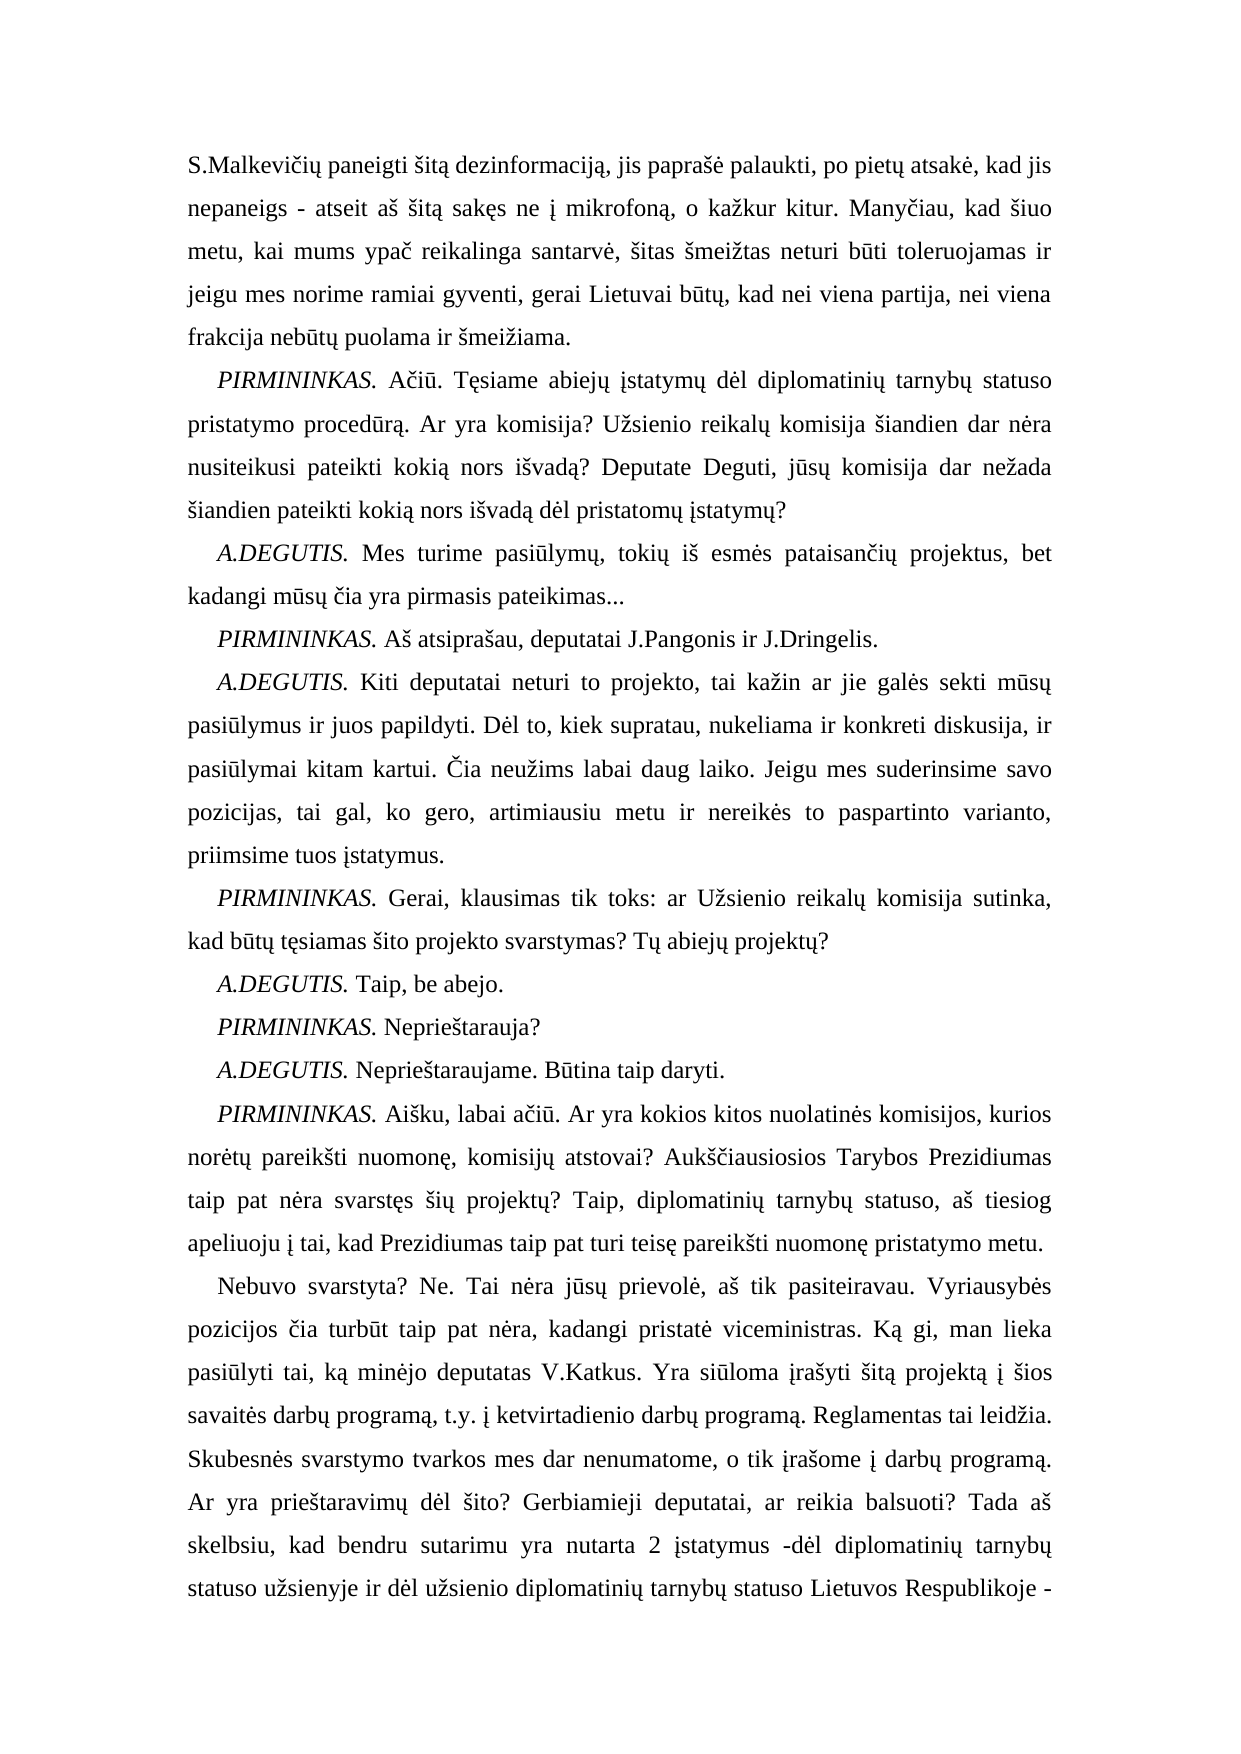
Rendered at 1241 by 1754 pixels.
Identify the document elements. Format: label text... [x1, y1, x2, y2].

text PIRMININKAS. Gerai, klausimas tik toks: ar Užsienio reikalų komisija sutinka, kad būtų tęsiamas šito projekto svarstymas? Tų abiejų projektų? [187, 883, 1053, 955]
text S.Malkevičių paneigti šitą dezinformaciją, jis paprašė palaukti, po pietų atsakė, kad jis nepaneigs - atseit aš šitą sakęs ne į mikrofoną, o kažkur kitur. Manyčiau, kad šiuo metu, kai mums ypač reikalinga santarvė, šitas šmeižtas neturi būti toleruojamas ir jeigu mes norime ramiai gyventi, gerai Lietuvai būtų, kad nei viena partija, nei viena frakcija nebūtų puolama ir šmeižiama. [187, 150, 1053, 351]
text PIRMININKAS. Neprieštarauja? [187, 1012, 1053, 1041]
text PIRMININKAS. Ačiū. Tęsiame abiejų įstatymų dėl diplomatinių tarnybų statuso pristatymo procedūrą. Ar yra komisija? Užsienio reikalų komisija šiandien dar nėra nusiteikusi pateikti kokią nors išvadą? Deputate Deguti, jūsų komisija dar nežada šiandien pateikti kokią nors išvadą dėl pristatomų įstatymų? [187, 366, 1053, 524]
text A.DEGUTIS. Kiti deputatai neturi to projekto, tai kažin ar jie galės sekti mūsų pasiūlymus ir juos papildyti. Dėl to, kiek supratau, nukeliama ir konkreti diskusija, ir pasiūlymai kitam kartui. Čia neužims labai daug laiko. Jeigu mes suderinsime savo pozicijas, tai gal, ko gero, artimiausiu metu ir nereikės to paspartinto varianto, priimsime tuos įstatymus. [187, 667, 1053, 869]
text A.DEGUTIS. Taip, be abejo. [187, 969, 1053, 998]
text A.DEGUTIS. Neprieštaraujame. Būtina taip daryti. [187, 1056, 1053, 1084]
text PIRMININKAS. Aš atsiprašau, deputatai J.Pangonis ir J.Dringelis. [187, 624, 1053, 653]
text PIRMININKAS. Aišku, labai ačiū. Ar yra kokios kitos nuolatinės komisijos, kurios norėtų pareikšti nuomonę, komisijų atstovai? Aukščiausiosios Tarybos Prezidiumas taip pat nėra svarstęs šių projektų? Taip, diplomatinių tarnybų statuso, aš tiesiog apeliuoju į tai, kad Prezidiumas taip pat turi teisę pareikšti nuomonę pristatymo metu. [187, 1099, 1053, 1257]
text Nebuvo svarstyta? Ne. Tai nėra jūsų prievolė, aš tik pasiteiravau. Vyriausybės pozicijos čia turbūt taip pat nėra, kadangi pristatė viceministras. Ką gi, man lieka pasiūlyti tai, ką minėjo deputatas V.Katkus. Yra siūloma įrašyti šitą projektą į šios savaitės darbų programą, t.y. į ketvirtadienio darbų programą. Reglamentas tai leidžia. Skubesnės svarstymo tvarkos mes dar nenumatome, o tik įrašome į darbų programą. Ar yra prieštaravimų dėl šito? Gerbiamieji deputatai, ar reikia balsuoti? Tada aš skelbsiu, kad bendru sutarimu yra nutarta 2 įstatymus -dėl diplomatinių tarnybų statuso užsienyje ir dėl užsienio diplomatinių tarnybų statuso Lietuvos Respublikoje [187, 1271, 1053, 1602]
text A.DEGUTIS. Mes turime pasiūlymų, tokių iš esmės pataisančių projektus, bet kadangi mūsų čia yra pirmasis pateikimas... [187, 538, 1053, 610]
